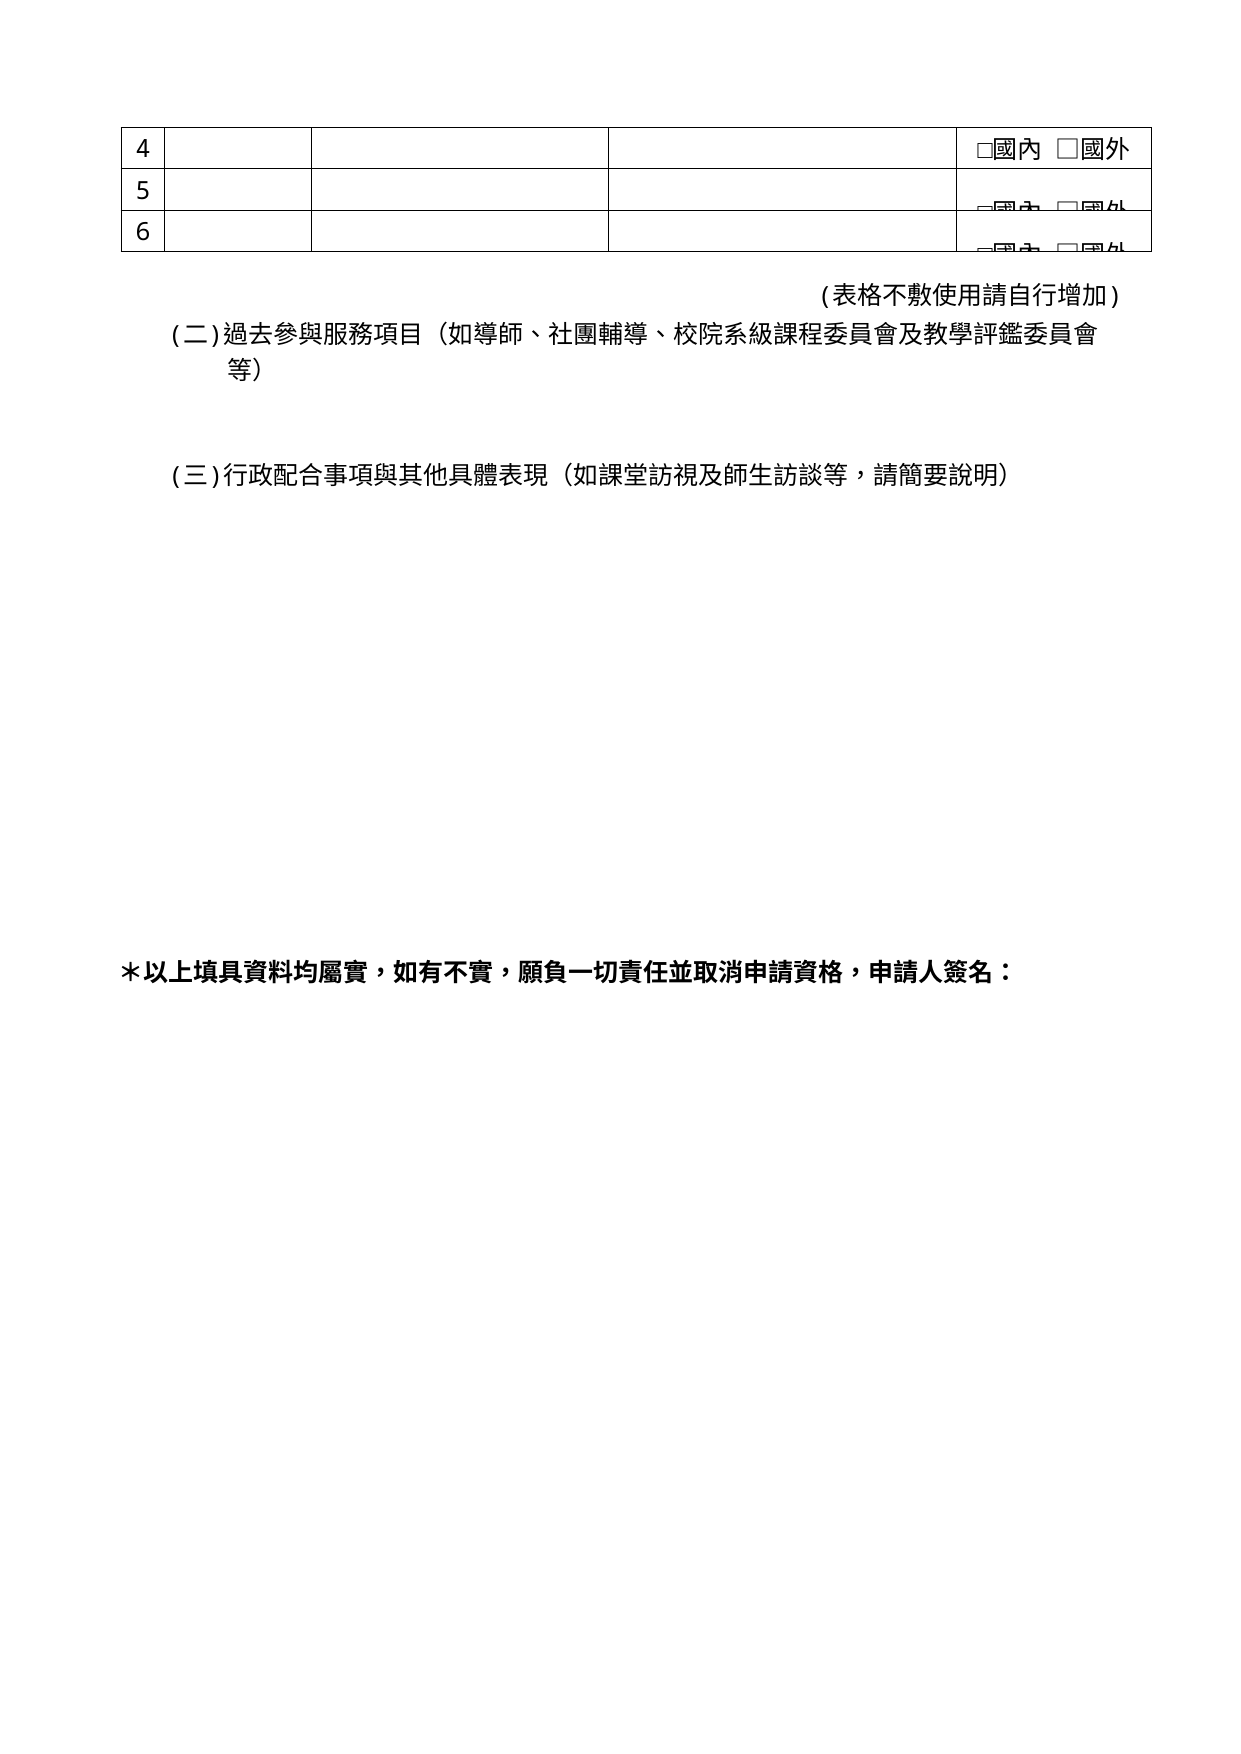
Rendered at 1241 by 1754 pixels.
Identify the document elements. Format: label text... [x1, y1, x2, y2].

table_cell □國內 □國外 [957, 211, 1151, 251]
table_cell [165, 128, 311, 168]
table_cell [609, 211, 956, 251]
text (二)過去參與服務項目（如導師、社團輔導、校院系級課程委員會及教學評鑑委員會等） [168, 314, 1122, 387]
table_cell [609, 128, 956, 168]
table_cell [312, 211, 608, 251]
table_cell 5 [122, 169, 164, 210]
table_cell [165, 169, 311, 210]
table_cell □國內 □國外 [957, 169, 1151, 210]
table_cell 4 [122, 128, 164, 168]
text (表格不敷使用請自行增加) [118, 252, 1122, 314]
table_cell [165, 211, 311, 251]
text (三)行政配合事項與其他具體表現（如課堂訪視及師生訪談等，請簡要說明） [168, 455, 1122, 491]
table_cell [609, 169, 956, 210]
table_cell □國內 □國外 [1058, 202, 1077, 210]
table_cell [312, 128, 608, 168]
text ＊以上填具資料均屬實，如有不實，願負一切責任並取消申請資格，申請人簽名： [118, 929, 1122, 991]
table_cell [312, 169, 608, 210]
table_cell □國內 □國外 [957, 128, 1151, 168]
table_cell 6 [122, 211, 164, 251]
